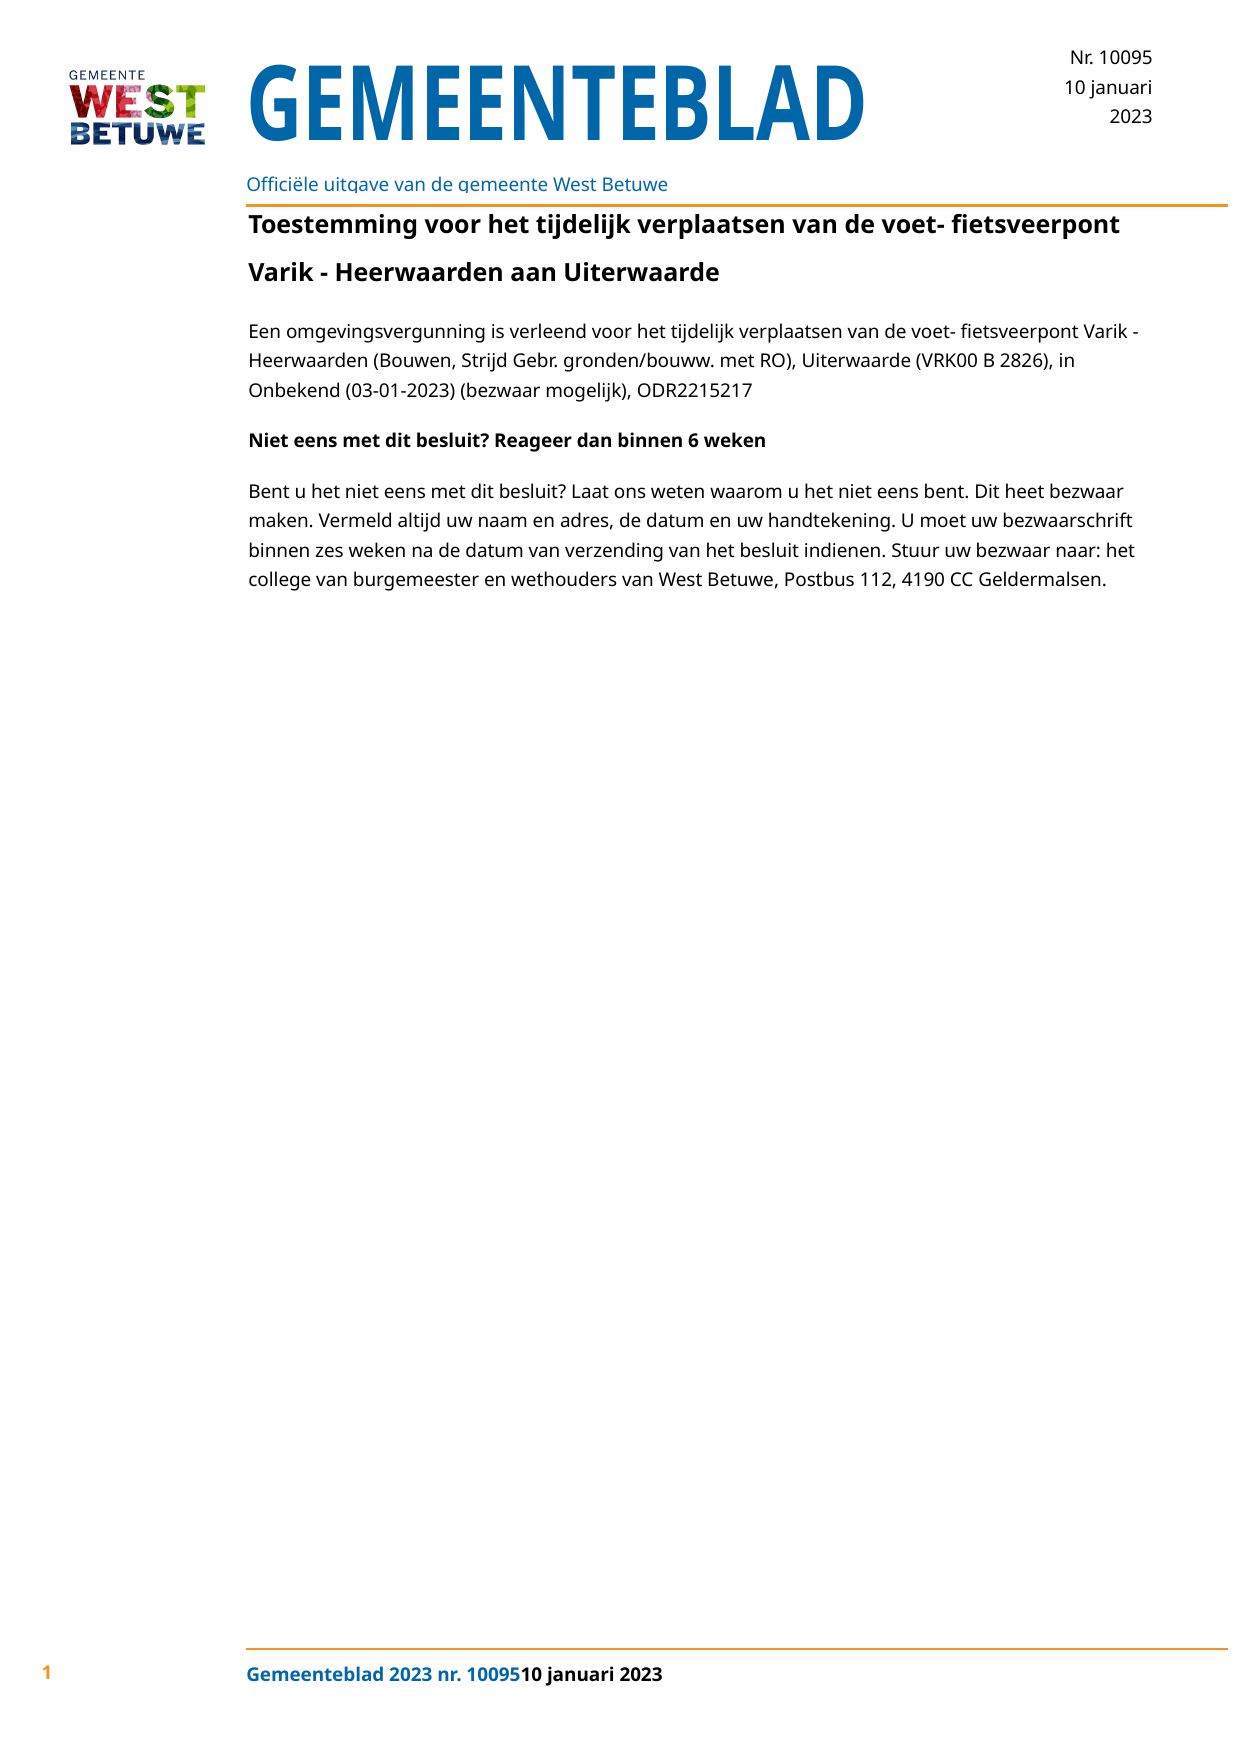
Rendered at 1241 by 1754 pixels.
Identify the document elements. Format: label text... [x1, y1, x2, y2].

picture [41, 47, 231, 172]
text Niet eens met dit besluit? Reageer dan binnen 6 weken [248, 427, 1152, 453]
text Toestemming voor het tijdelijk verplaatsen van de voet- fietsveerpont Varik - Heerwaarden aan Uiterwaarde [248, 207, 1152, 288]
text Bent u het niet eens met dit besluit? Laat ons weten waarom u het niet eens bent. Dit heet bezwaar maken. Vermeld altijd uw naam en adres, de datum en uw handtekening. U moet uw bezwaarschrift binnen zes weken na de datum van verzending van het besluit indienen. Stuur uw bezwaar naar: het college van burgemeester en wethouders van West Betuwe, Postbus 112, 4190 CC Geldermalsen. [248, 478, 1152, 592]
text Een omgevingsvergunning is verleend voor het tijdelijk verplaatsen van de voet- fietsveerpont Varik - Heerwaarden (Bouwen, Strijd Gebr. gronden/bouww. met RO), Uiterwaarde (VRK00 B 2826), in Onbekend (03-01-2023) (bezwaar mogelijk), ODR2215217 [248, 318, 1152, 403]
